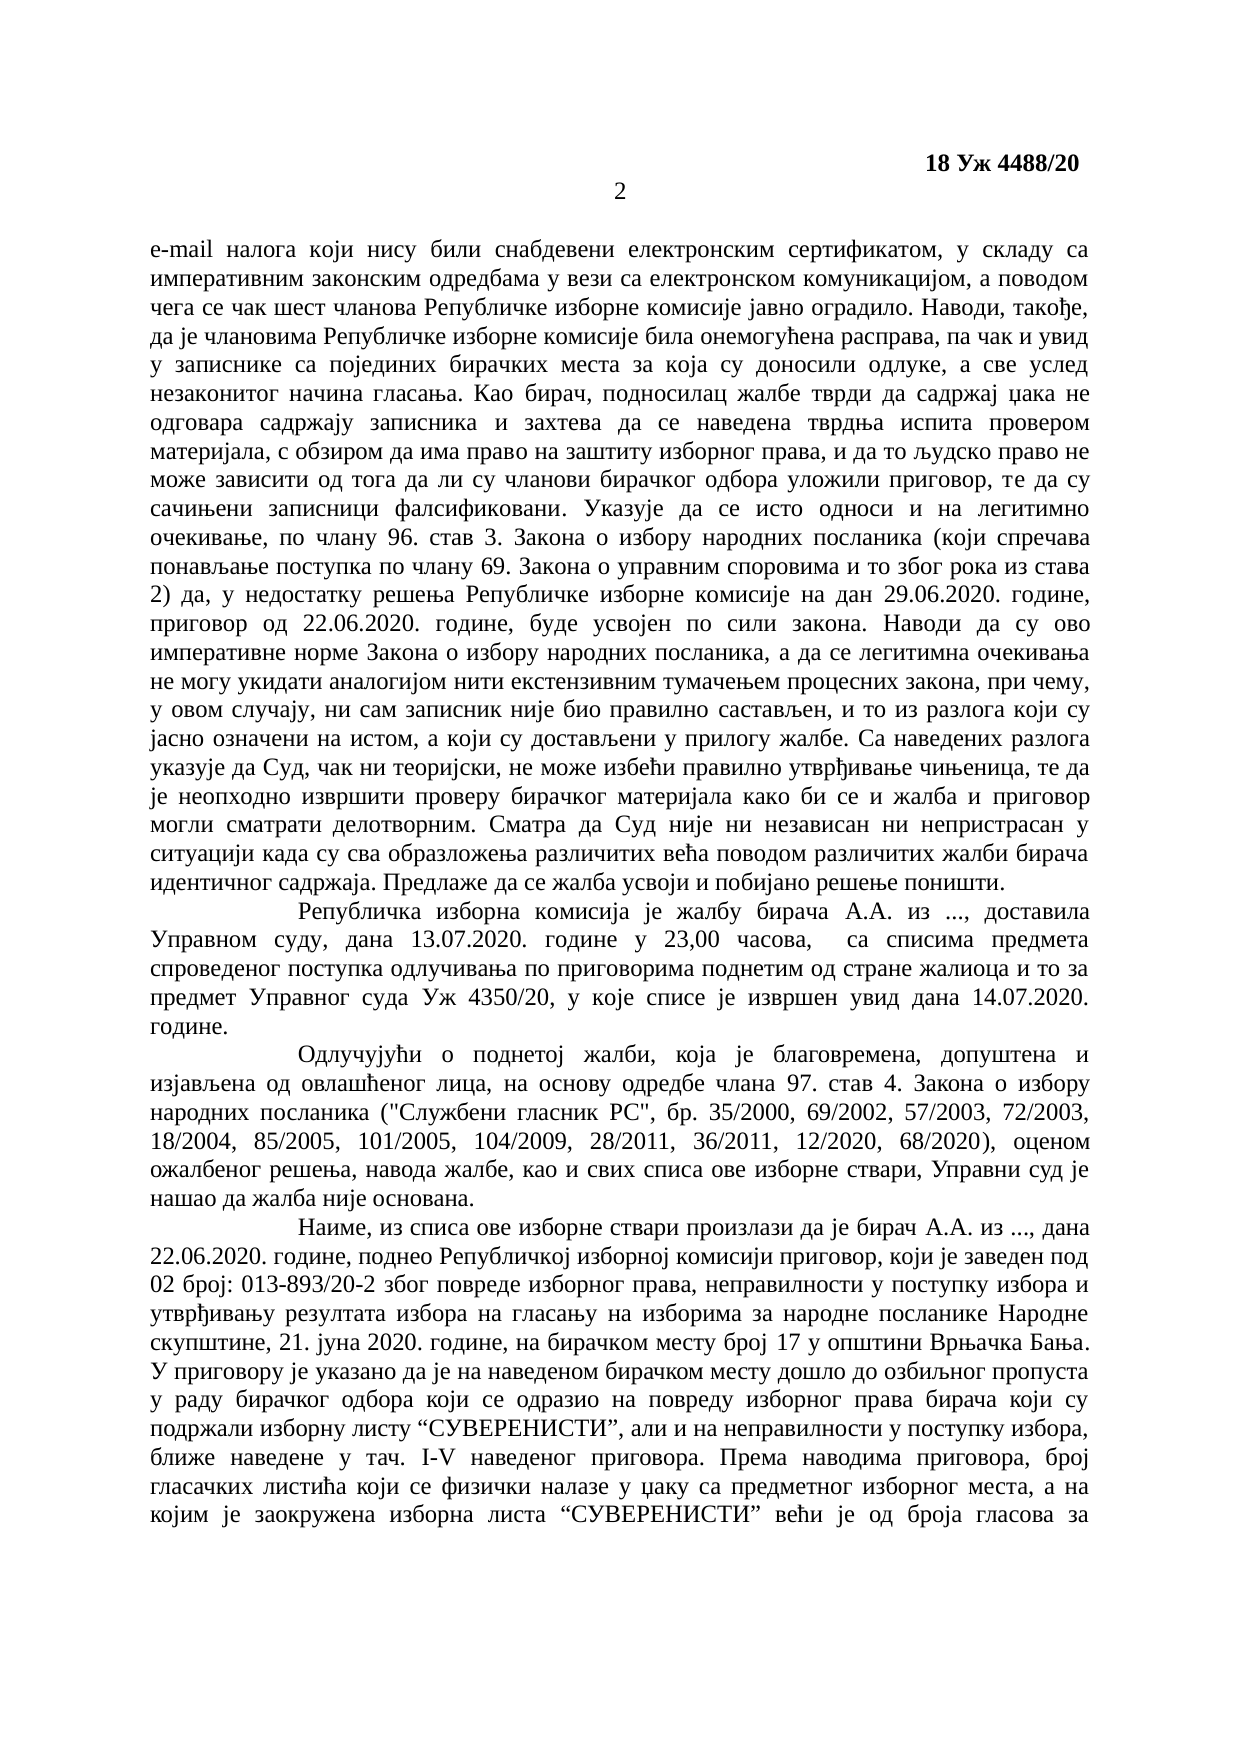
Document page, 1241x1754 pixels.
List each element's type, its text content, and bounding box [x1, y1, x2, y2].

text e-mail налога који нису били снабдевени електронским сертификатом, у складу са императивним законским одредбама у вези са електронском комуникацијом, а поводом чега се чак шест чланова Републичке изборне комисије јавно оградило. Наводи, такође, да је члановима Републичке изборне комисије била онемогућена расправа, па чак и увид у записнике са појединих бирачких места за која су доносили одлуке, а све услед незаконитог начина гласања. Као бирач, подносилац жалбе тврди да садржај џака не одговара садржају записника и захтева да се наведена тврдња испита провером материјала, с обзиром да има право на заштиту изборног права, и да то људско право не може зависити од тога да ли су чланови бирачког одбора уложили приговор, те да су сачињени записници фалсификовани. Указује да се исто односи и на легитимно очекивање, по члану 96. став 3. Закона о избору народних посланика (који спречава понављање поступка по члану 69. Закона о управним споровима и то због рока из става 2) да, у недостатку решења Републичке изборне комисије на дан 29.06.2020. године, приговор од 22.06.2020. године, буде усвојен по сили закона. Наводи да су ово императивне норме Закона о избору народних посланика, а да се легитимна очекивања не могу укидати аналогијом нити екстензивним тумачењем процесних закона, при чему, у овом случају, ни сам записник није био правилно састављен, и то из разлога који су јасно означени на истом, а који су достављени у прилогу жалбе. Са наведених разлога указује да Суд, чак ни теоријски, не може избећи правилно утврђивање чињеница, те да је неопходно извршити проверу бирачког материјала како би се и жалба и приговор могли сматрати делотворним. Сматра да Суд није ни независан ни непристрасан у ситуацији када су сва образложења различитих већа поводом различитих жалби бирача идентичног садржаја. Предлаже да се жалба усвоји и побијано решење поништи. [150, 234, 1090, 896]
text Одлучујући о поднетој жалби, која је благовремена, допуштена и изјављена од овлашћеног лица, на основу одредбе члана 97. став 4. Закона о избору народних посланика ("Службени гласник РС", бр. 35/2000, 69/2002, 57/2003, 72/2003, 18/2004, 85/2005, 101/2005, 104/2009, 28/2011, 36/2011, 12/2020, 68/2020), оценом ожалбеног решења, навода жалбе, као и свих списа ове изборне ствари, Управни суд је нашао да жалба није основана. [150, 1039, 1090, 1212]
text Наиме, из списа ове изборне ствари произлази да је бирач А.А. из ..., дана 22.06.2020. године, поднео Републичкој изборној комисији приговор, који је заведен под 02 број: 013-893/20-2 због повреде изборног права, неправилности у поступку избора и утврђивању резултата избора на гласању на изборима за народне посланике Народне скупштине, 21. јуна 2020. године, на бирачком месту број 17 у општини Врњачка Бања. У приговору је указано да је на наведеном бирачком месту дошло до озбиљног пропуста у раду бирачког одбора који се одразио на повреду изборног права бирача који су подржали изборну листу “СУВЕРЕНИСТИ”, али и на неправилности у поступку избора, ближе наведене у тач. I-V наведеног приговора. Према наводима приговора, број гласачких листића који се физички налазе у џаку са предметног изборног места, а на којим је заокружена изборна листа “СУВЕРЕНИСТИ” већи је од броја гласова за [150, 1212, 1090, 1528]
text Републичка изборна комисија је жалбу бирача А.А. из ..., доставила Управном суду, дана 13.07.2020. године у 23,00 часова, са списима предмета спроведеног поступка одлучивања по приговорима поднетим од стране жалиоца и то за предмет Управног суда Уж 4350/20, у које списе је извршен увид дана 14.07.2020. године. [150, 896, 1090, 1039]
